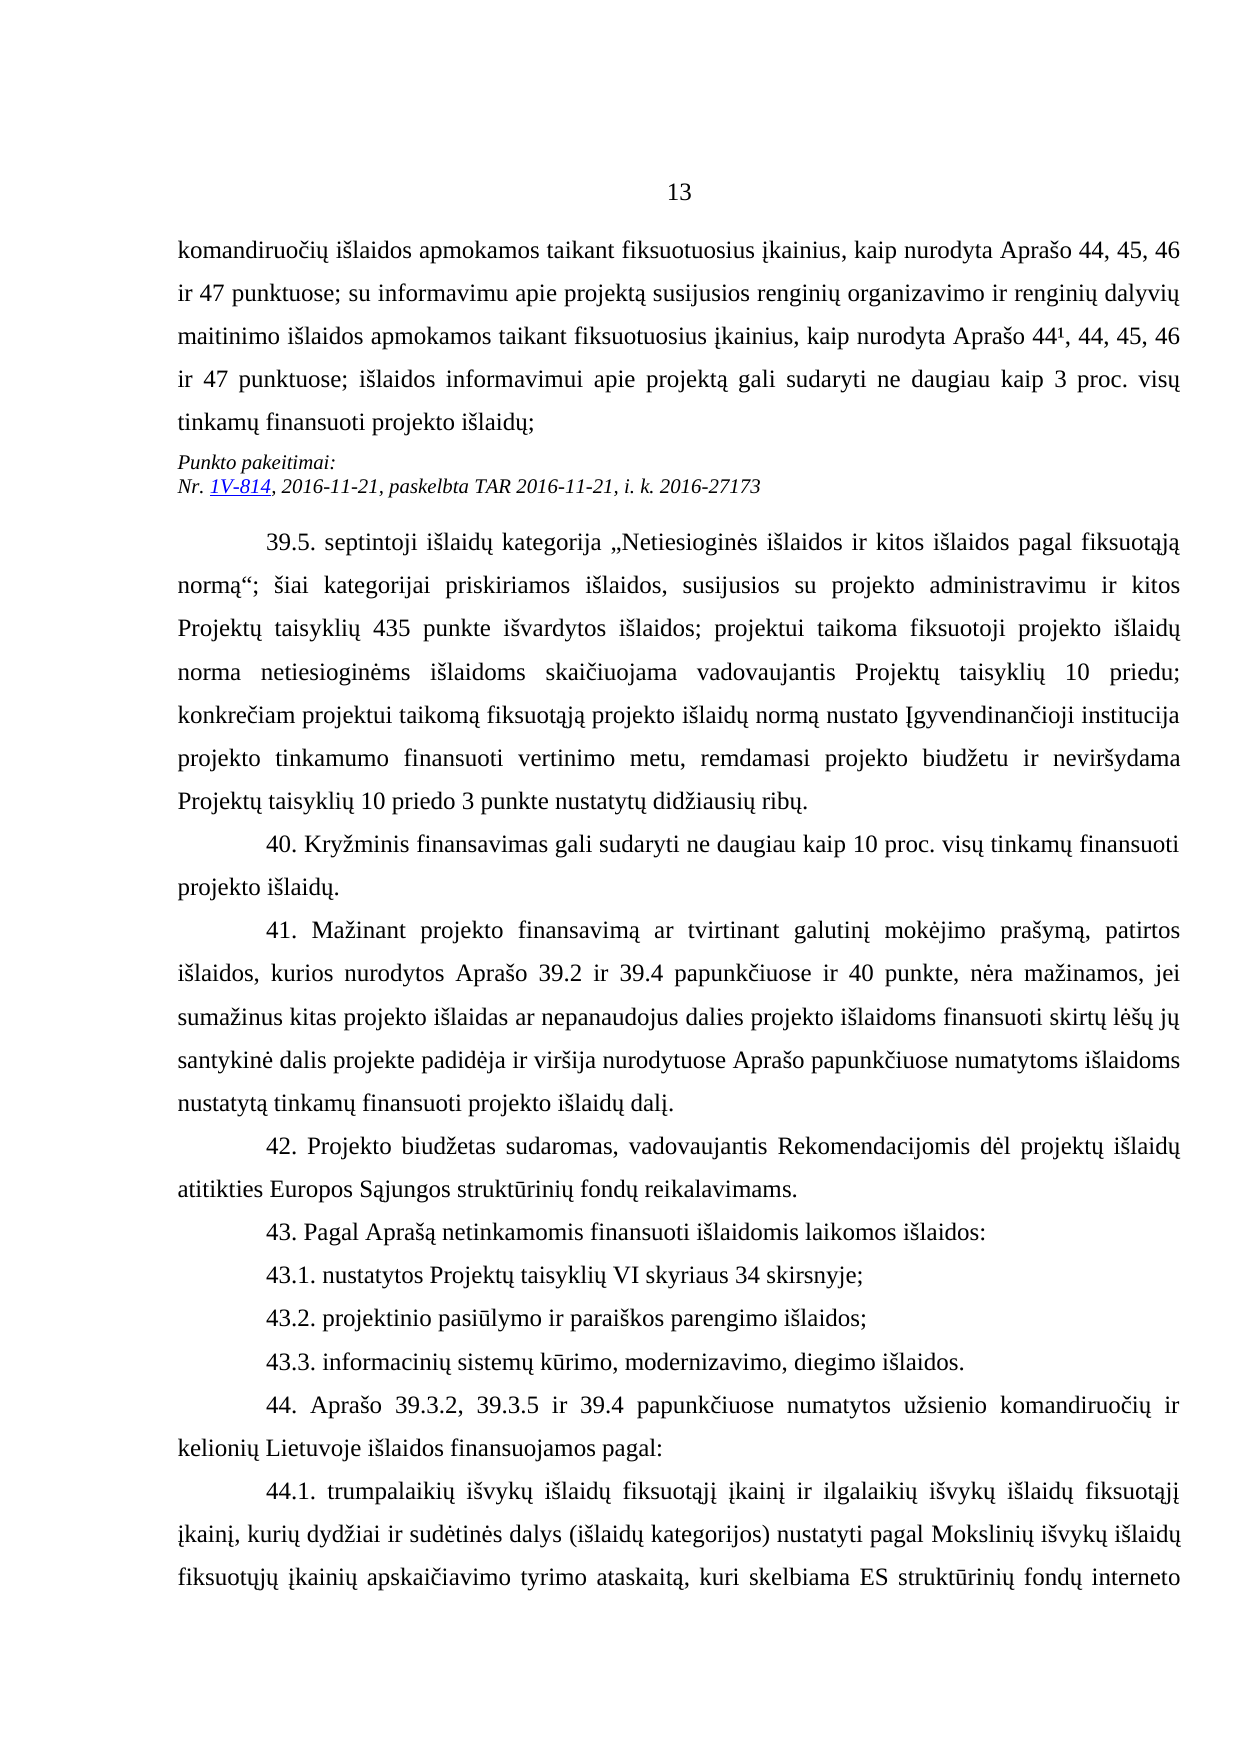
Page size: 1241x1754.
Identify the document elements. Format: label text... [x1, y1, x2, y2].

text Punkto pakeitimai: [177, 450, 1181, 474]
text 39.5. septintoji išlaidų kategorija „Netiesioginės išlaidos ir kitos išlaidos pagal fiksuotąją normą“; šiai kategorijai priskiriamos išlaidos, susijusios su projekto administravimu ir kitos Projektų taisyklių 435 punkte išvardytos išlaidos; projektui taikoma fiksuotoji projekto išlaidų norma netiesioginėms išlaidoms skaičiuojama vadovaujantis Projektų taisyklių 10 priedu; konkrečiam projektui taikomą fiksuotąją projekto išlaidų normą nustato Įgyvendinančioji institucija projekto tinkamumo finansuoti vertinimo metu, remdamasi projekto biudžetu ir neviršydama Projektų taisyklių 10 priedo 3 punkte nustatytų didžiausių ribų. [177, 527, 1181, 815]
text 43.3. informacinių sistemų kūrimo, modernizavimo, diegimo išlaidos. [177, 1347, 1181, 1375]
text 44. Aprašo 39.3.2, 39.3.5 ir 39.4 papunkčiuose numatytos užsienio komandiruočių ir kelionių Lietuvoje išlaidos finansuojamos pagal: [177, 1390, 1181, 1462]
text Nr. 1V-814, 2016-11-21, paskelbta TAR 2016-11-21, i. k. 2016-27173 [177, 474, 1181, 498]
text 42. Projekto biudžetas sudaromas, vadovaujantis Rekomendacijomis dėl projektų išlaidų atitikties Europos Sąjungos struktūrinių fondų reikalavimams. [177, 1131, 1181, 1203]
text 40. Kryžminis finansavimas gali sudaryti ne daugiau kaip 10 proc. visų tinkamų finansuoti projekto išlaidų. [177, 829, 1181, 901]
text 44.1. trumpalaikių išvykų išlaidų fiksuotąjį įkainį ir ilgalaikių išvykų išlaidų fiksuotąjį įkainį, kurių dydžiai ir sudėtinės dalys (išlaidų kategorijos) nustatyti pagal Mokslinių išvykų išlaidų fiksuotųjų įkainių apskaičiavimo tyrimo ataskaitą, kuri skelbiama ES struktūrinių fondų interneto [177, 1476, 1181, 1591]
text komandiruočių išlaidos apmokamos taikant fiksuotuosius įkainius, kaip nurodyta Aprašo 44, 45, 46 ir 47 punktuose; su informavimu apie projektą susijusios renginių organizavimo ir renginių dalyvių maitinimo išlaidos apmokamos taikant fiksuotuosius įkainius, kaip nurodyta Aprašo 44¹, 44, 45, 46 ir 47 punktuose; išlaidos informavimui apie projektą gali sudaryti ne daugiau kaip 3 proc. visų tinkamų finansuoti projekto išlaidų; [177, 235, 1181, 436]
text 41. Mažinant projekto finansavimą ar tvirtinant galutinį mokėjimo prašymą, patirtos išlaidos, kurios nurodytos Aprašo 39.2 ir 39.4 papunkčiuose ir 40 punkte, nėra mažinamos, jei sumažinus kitas projekto išlaidas ar nepanaudojus dalies projekto išlaidoms finansuoti skirtų lėšų jų santykinė dalis projekte padidėja ir viršija nurodytuose Aprašo papunkčiuose numatytoms išlaidoms nustatytą tinkamų finansuoti projekto išlaidų dalį. [177, 915, 1181, 1117]
text 43. Pagal Aprašą netinkamomis finansuoti išlaidomis laikomos išlaidos: [177, 1217, 1181, 1246]
text 43.1. nustatytos Projektų taisyklių VI skyriaus 34 skirsnyje; [177, 1260, 1181, 1289]
text 43.2. projektinio pasiūlymo ir paraiškos parengimo išlaidos; [177, 1303, 1181, 1332]
